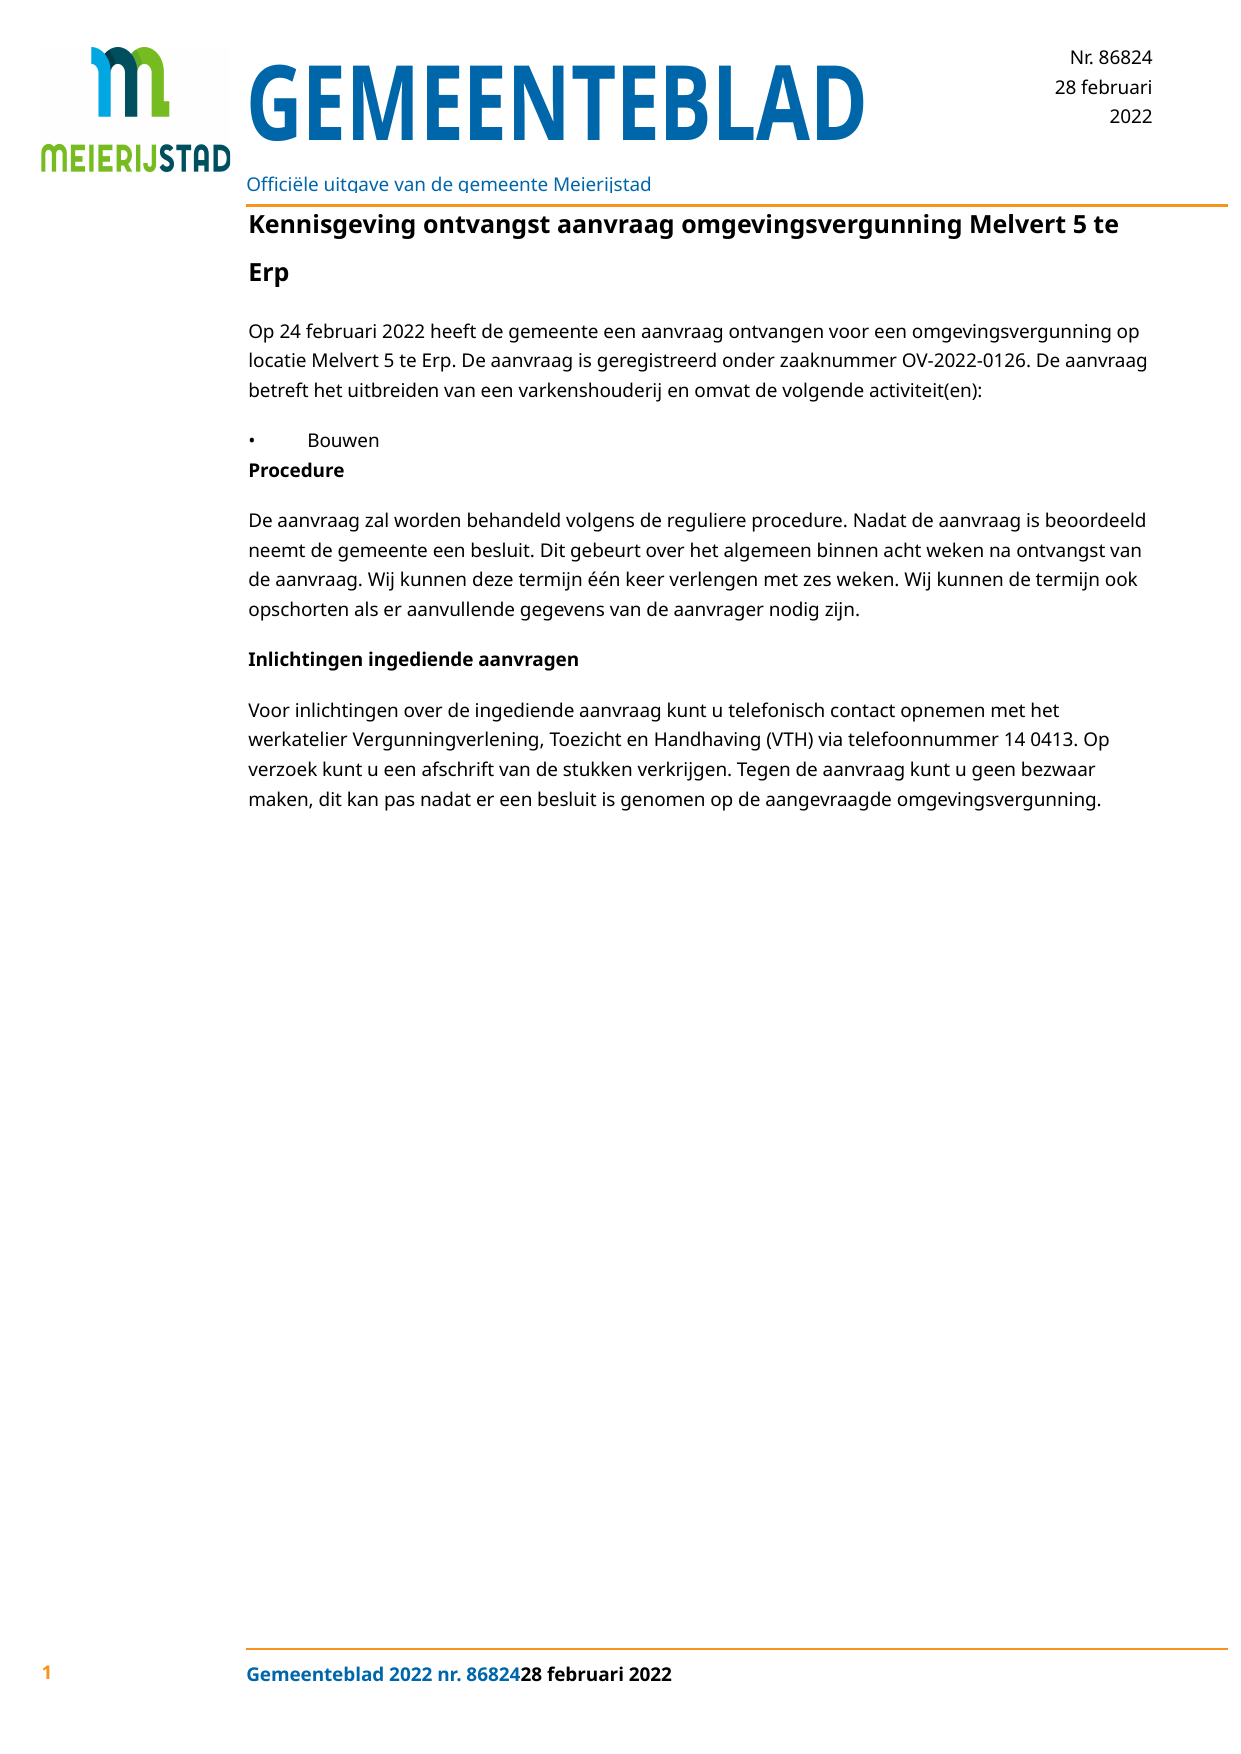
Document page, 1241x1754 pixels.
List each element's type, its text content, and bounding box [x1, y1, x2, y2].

list Bouwen [248, 427, 1152, 453]
text Procedure [248, 457, 1152, 483]
text Voor inlichtingen over de ingediende aanvraag kunt u telefonisch contact opnemen met het werkatelier Vergunningverlening, Toezicht en Handhaving (VTH) via telefoonnummer 14 0413. Op verzoek kunt u een afschrift van de stukken verkrijgen. Tegen de aanvraag kunt u geen bezwaar maken, dit kan pas nadat er een besluit is genomen op de aangevraagde omgevingsvergunning. [248, 697, 1152, 812]
text Op 24 februari 2022 heeft de gemeente een aanvraag ontvangen voor een omgevingsvergunning op locatie Melvert 5 te Erp. De aanvraag is geregistreerd onder zaaknummer OV-2022-0126. De aanvraag betreft het uitbreiden van een varkenshouderij en omvat de volgende activiteit(en): [248, 318, 1152, 403]
text De aanvraag zal worden behandeld volgens de reguliere procedure. Nadat de aanvraag is beoordeeld neemt de gemeente een besluit. Dit gebeurt over het algemeen binnen acht weken na ontvangst van de aanvraag. Wij kunnen deze termijn één keer verlengen met zes weken. Wij kunnen de termijn ook opschorten als er aanvullende gegevens van de aanvrager nodig zijn. [248, 507, 1152, 622]
picture [41, 47, 231, 172]
text Inlichtingen ingediende aanvragen [248, 647, 1152, 672]
text Kennisgeving ontvangst aanvraag omgevingsvergunning Melvert 5 te Erp [248, 207, 1152, 288]
